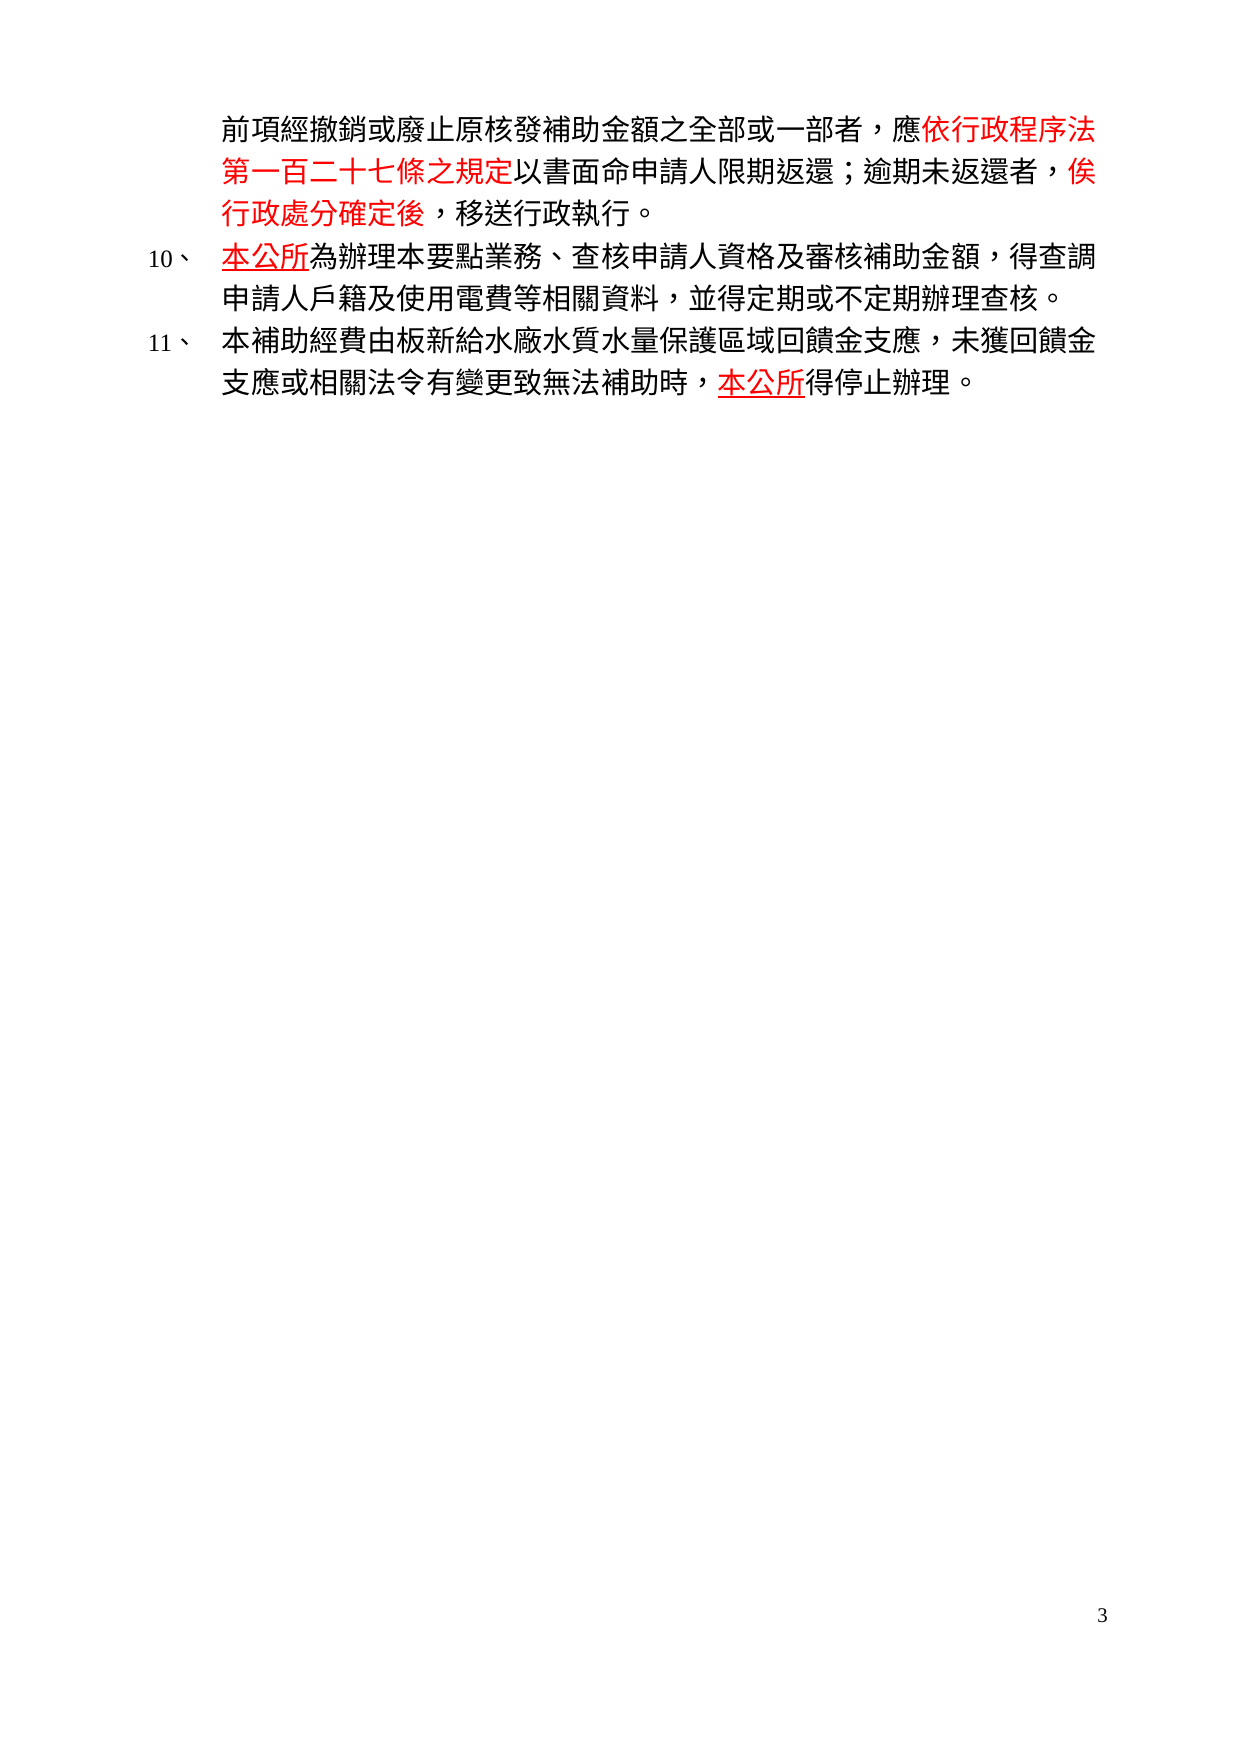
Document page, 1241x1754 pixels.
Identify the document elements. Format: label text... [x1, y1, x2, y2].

text 前項經撤銷或廢止原核發補助金額之全部或一部者，應依行政程序法第一百二十七條之規定以書面命申請人限期返還；逾期未返還者，俟行政處分確定後，移送行政執行。 [222, 106, 1107, 233]
list 本公所為辦理本要點業務、查核申請人資格及審核補助金額，得查調申請人戶籍及使用電費等相關資料，並得定期或不定期辦理查核。 [148, 233, 1107, 318]
list 本補助經費由板新給水廠水質水量保護區域回饋金支應，未獲回饋金支應或相關法令有變更致無法補助時，本公所得停止辦理。 [148, 318, 1107, 402]
